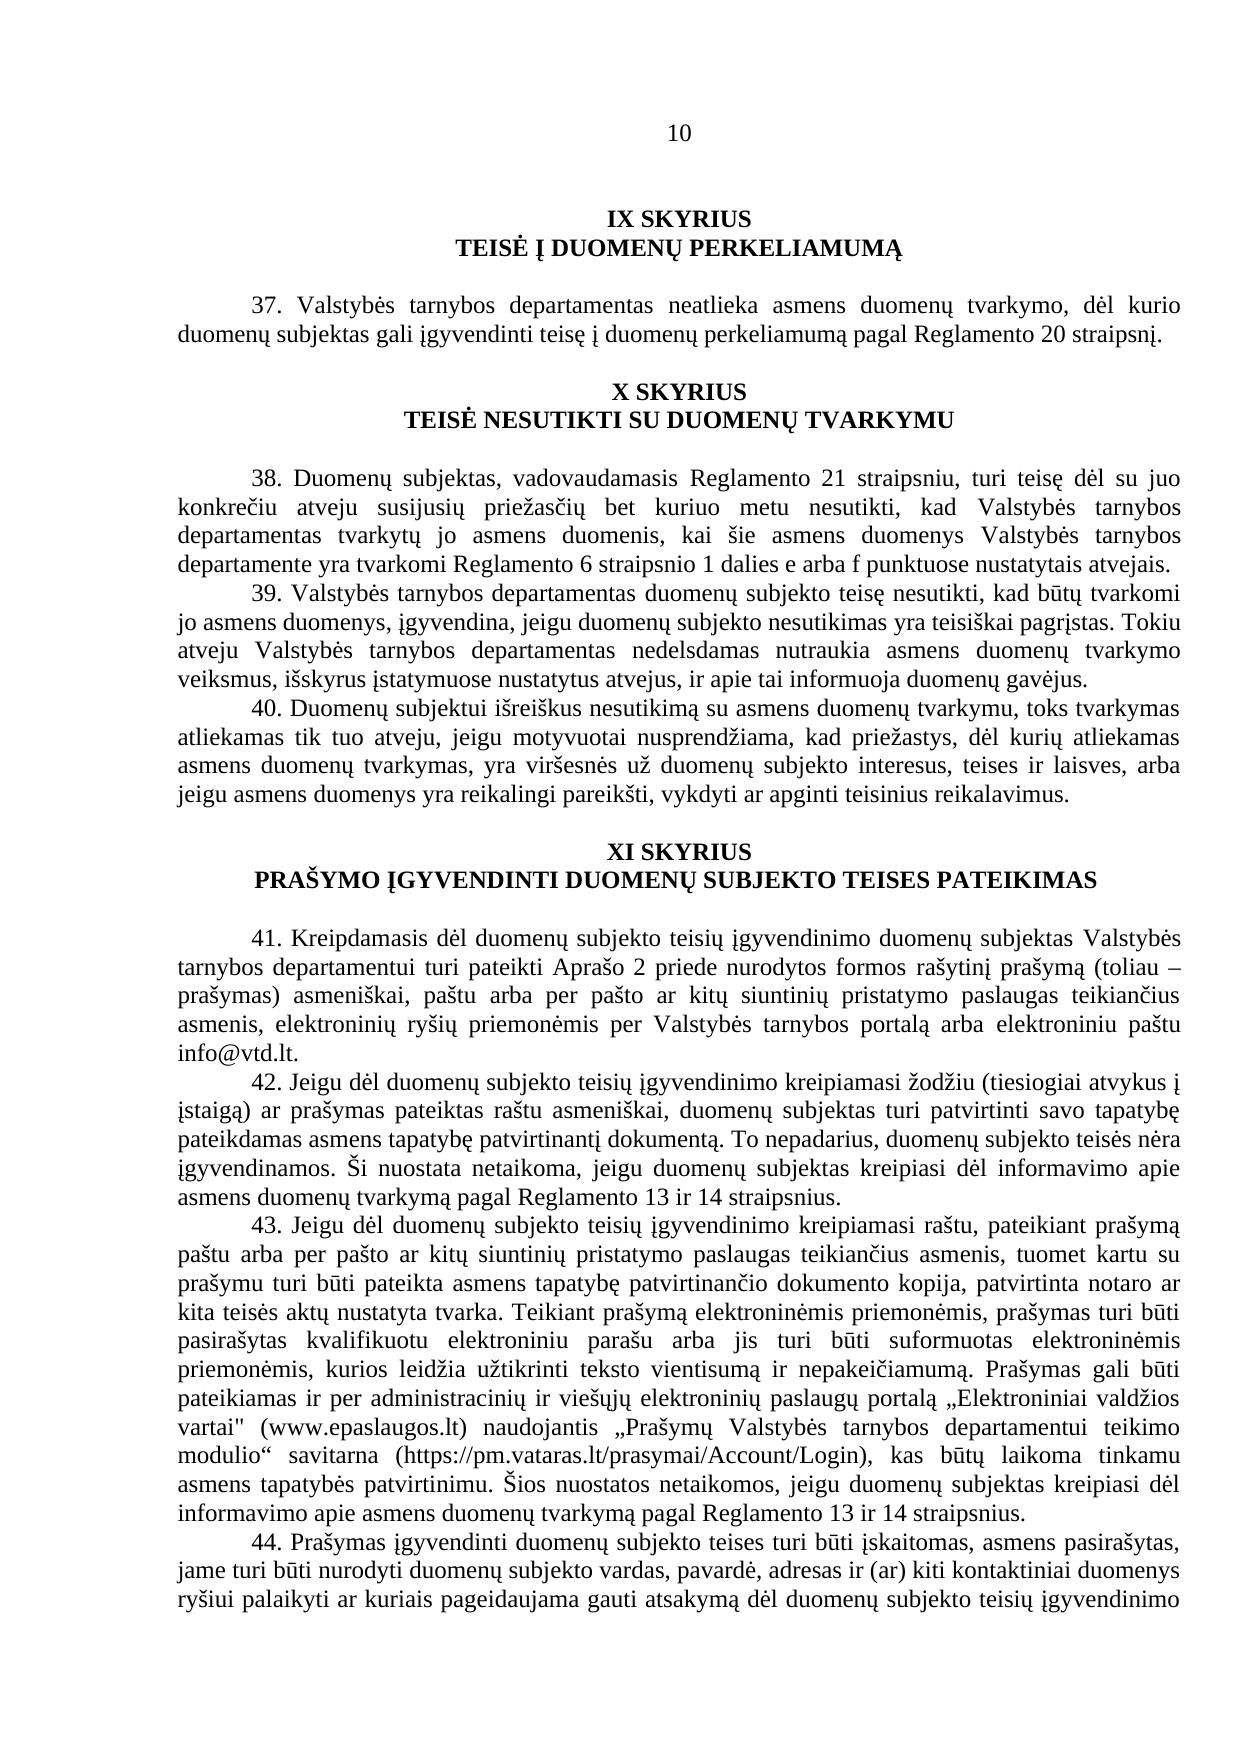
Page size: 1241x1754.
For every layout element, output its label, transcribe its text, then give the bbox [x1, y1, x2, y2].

text 43. Jeigu dėl duomenų subjekto teisių įgyvendinimo kreipiamasi raštu, pateikiant prašymą paštu arba per pašto ar kitų siuntinių pristatymo paslaugas teikiančius asmenis, tuomet kartu su prašymu turi būti pateikta asmens tapatybę patvirtinančio dokumento kopija, patvirtinta notaro ar kita teisės aktų nustatyta tvarka. Teikiant prašymą elektroninėmis priemonėmis, prašymas turi būti pasirašytas kvalifikuotu elektroniniu parašu arba jis turi būti suformuotas elektroninėmis priemonėmis, kurios leidžia užtikrinti teksto vientisumą ir nepakeičiamumą. Prašymas gali būti pateikiamas ir per administracinių ir viešųjų elektroninių paslaugų portalą „Elektroniniai valdžios vartai" (www.epaslaugos.lt) naudojantis „Prašymų Valstybės tarnybos departamentui teikimo modulio“ savitarna (https://pm.vataras.lt/prasymai/Account/Login), kas būtų laikoma tinkamu asmens tapatybės patvirtinimu. Šios nuostatos netaikomos, jeigu duomenų subjektas kreipiasi dėl informavimo apie asmens duomenų tvarkymą pagal Reglamento 13 ir 14 straipsnius. [177, 1211, 1181, 1527]
text X SKYRIUS [177, 377, 1181, 406]
text TEISĖ NESUTIKTI SU DUOMENŲ TVARKYMU [177, 406, 1181, 434]
text 38. Duomenų subjektas, vadovaudamasis Reglamento 21 straipsniu, turi teisę dėl su juo konkrečiu atveju susijusių priežasčių bet kuriuo metu nesutikti, kad Valstybės tarnybos departamentas tvarkytų jo asmens duomenis, kai šie asmens duomenys Valstybės tarnybos departamente yra tvarkomi Reglamento 6 straipsnio 1 dalies e arba f punktuose nustatytais atvejais. [177, 463, 1181, 578]
text PRAŠYMO ĮGYVENDINTI DUOMENŲ SUBJEKTO TEISES PATEIKIMAS [177, 866, 1181, 894]
text IX SKYRIUS [177, 204, 1181, 233]
text 42. Jeigu dėl duomenų subjekto teisių įgyvendinimo kreipiamasi žodžiu (tiesiogiai atvykus į įstaigą) ar prašymas pateiktas raštu asmeniškai, duomenų subjektas turi patvirtinti savo tapatybę pateikdamas asmens tapatybę patvirtinantį dokumentą. To nepadarius, duomenų subjekto teisės nėra įgyvendinamos. Ši nuostata netaikoma, jeigu duomenų subjektas kreipiasi dėl informavimo apie asmens duomenų tvarkymą pagal Reglamento 13 ir 14 straipsnius. [177, 1067, 1181, 1211]
text 37. Valstybės tarnybos departamentas neatlieka asmens duomenų tvarkymo, dėl kurio duomenų subjektas gali įgyvendinti teisę į duomenų perkeliamumą pagal Reglamento 20 straipsnį. [177, 291, 1181, 348]
text 39. Valstybės tarnybos departamentas duomenų subjekto teisę nesutikti, kad būtų tvarkomi jo asmens duomenys, įgyvendina, jeigu duomenų subjekto nesutikimas yra teisiškai pagrįstas. Tokiu atveju Valstybės tarnybos departamentas nedelsdamas nutraukia asmens duomenų tvarkymo veiksmus, išskyrus įstatymuose nustatytus atvejus, ir apie tai informuoja duomenų gavėjus. [177, 578, 1181, 693]
text XI SKYRIUS [177, 837, 1181, 866]
text 41. Kreipdamasis dėl duomenų subjekto teisių įgyvendinimo duomenų subjektas Valstybės tarnybos departamentui turi pateikti Aprašo 2 priede nurodytos formos rašytinį prašymą (toliau – prašymas) asmeniškai, paštu arba per pašto ar kitų siuntinių pristatymo paslaugas teikiančius asmenis, elektroninių ryšių priemonėmis per Valstybės tarnybos portalą arba elektroniniu paštu info@vtd.lt. [177, 923, 1181, 1067]
text 40. Duomenų subjektui išreiškus nesutikimą su asmens duomenų tvarkymu, toks tvarkymas atliekamas tik tuo atveju, jeigu motyvuotai nusprendžiama, kad priežastys, dėl kurių atliekamas asmens duomenų tvarkymas, yra viršesnės už duomenų subjekto interesus, teises ir laisves, arba jeigu asmens duomenys yra reikalingi pareikšti, vykdyti ar apginti teisinius reikalavimus. [177, 693, 1181, 808]
text 44. Prašymas įgyvendinti duomenų subjekto teises turi būti įskaitomas, asmens pasirašytas, jame turi būti nurodyti duomenų subjekto vardas, pavardė, adresas ir (ar) kiti kontaktiniai duomenys ryšiui palaikyti ar kuriais pageidaujama gauti atsakymą dėl duomenų subjekto teisių įgyvendinimo [177, 1527, 1181, 1613]
text TEISĖ Į DUOMENŲ PERKELIAMUMĄ [177, 233, 1181, 262]
